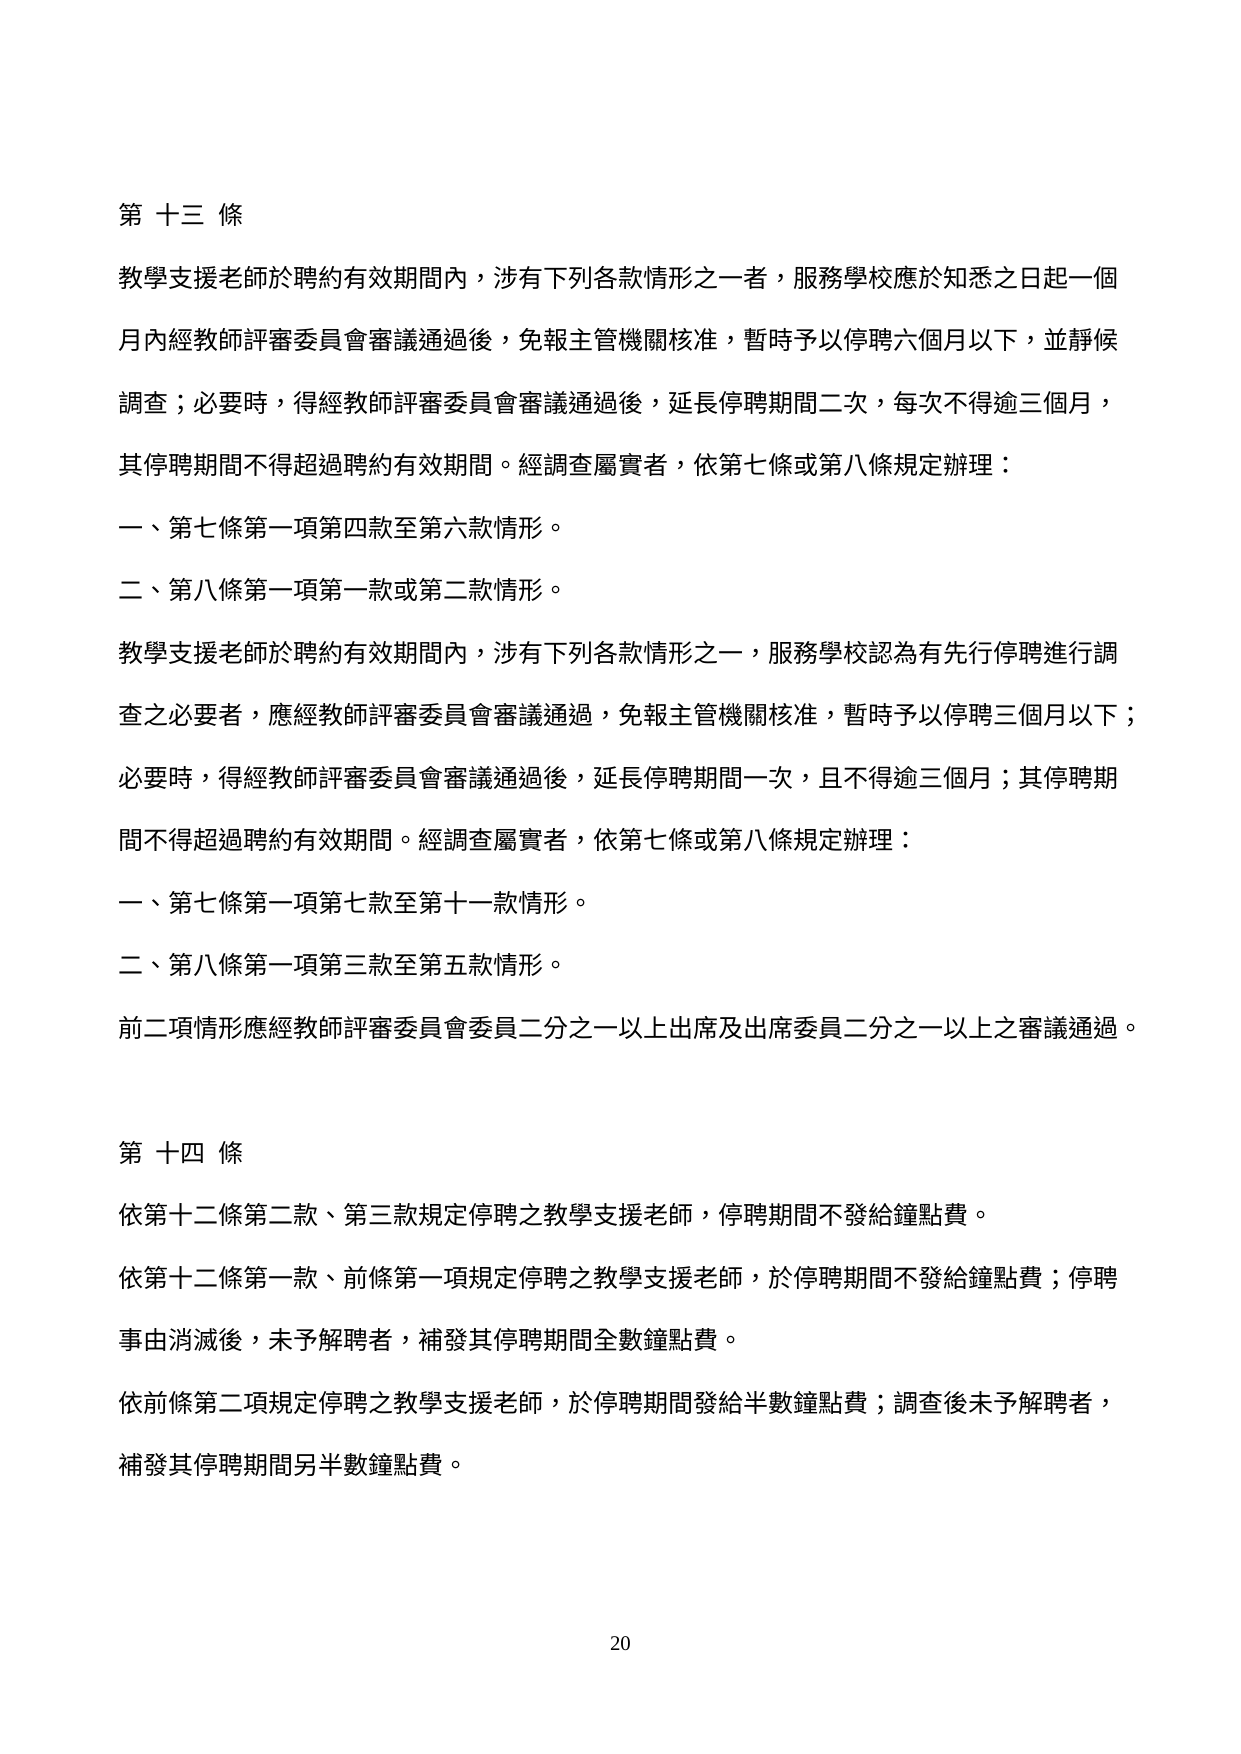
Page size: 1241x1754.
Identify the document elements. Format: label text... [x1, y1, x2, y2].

text 第 七 條 教學支援老師有下列各款情形之一者，學校應予以解聘，且終身不得聘任為教學支援老師： 一、動員戡亂時期終止後，犯內亂、外患罪，經有罪判決確定。 二、服公務，因貪污行為經有罪判決確定。 三、犯性侵害犯罪防治法第二條第一款所定之罪，經有罪判決確定。 四、經學校性別平等教育委員會或依法令組成之相關委員會調查確認有性侵害行為屬實。 五、經學校性別平等教育委員會或依法令組成之相關委員會調查確認有性騷擾或性霸凌行 為，有解聘及終身不得聘任為教學支援老師之必要。 六、受兒童及少年性剝削防制條例規定處罰，或受性騷擾防治法第二十五條或第二十七條規定處罰，經學校性別平等教育委員會或依法令組成之相關委員會確認，有解聘及終身不得聘任為教學支援老師之必要。 七、經各級社政主管機關依兒童及少年福利與權益保障法第九十七條規定處罰，並經教師評審委員會確認，有解聘及終身不得聘任為教學支援老師之必要。 八、知悉服務學校發生疑似校園性侵害事件，未依性別平等教育法規定通報，致再度發生校園性侵害事件；或偽造、變造、湮滅或隱匿他人所犯校園性侵害事件之證據，經學校查證屬實。 九、偽造、變造或湮滅他人所犯校園毒品危害事件之證據，經學校查證屬實。 十、體罰或霸凌學生，造成其身心嚴重侵害。 十一、行為違反相關法規，經學校查證屬實，有解聘及終身不得聘任為教學支援老師之必要。 教學支援老師聘期在一學期以上，有前項第一款至第三款規定情形之一者，免經教師評審委員會審議，並免報主管機關核准，予以解聘；有前項第四款至第六款規定情形之一者，免經教師評審委員會審議，由學校逕報主管機關核准後，予以解聘。 教學支援老師聘期在一學期以上，有第一項第七款或第十款規定情形之一者，應經教師評審委員會委員三分之二以上出席及出席委員二分之一以上之審議通過，並報主管機關核准後，予以解聘；有第一項第八款、第九款或第十一款規定情形之一者，應經教師評審委員會委員三分之二以上出席及出席委員三分之二以上之審議通過，並報主管機關核准後，予以解聘。 教學支援老師聘期未滿一學期，有第一項各款規定情形之一者，免經教師評審委員會審議，並免報主管機關核准，予以解聘。 第 八 條 教學支援老師有下列各款情形之一者，學校應予解聘，且應議決一年至四年不得聘任為教學支援老師： 一、經學校性別平等教育委員會或依法令組成之相關委員會調查確認有性騷擾或性霸凌行為，有解聘之必要。 二、受兒童及少年性剝削防制條例規定處罰，或受性騷擾防治法第二十五條或第二十七條規定處罰，經學校性別平等教育委員會或依法令組成之相關委員會確認，有解聘之必要。 三、體罰或霸凌學生，造成其身心侵害，有解聘之必要。 四、經各級社政主管機關依兒童及少年福利與權益保障法第九十七條規定處罰，並經教師評審委員會確認，有解聘之必要。 五、行為違反相關法規，經學校查證屬實，有解聘之必要。 教學支援老師聘期在一學期以上，有前項第一款或第二款規定情形之一者，免經教師評審委員會審議，由學校逕報主管機關核准後，予以解聘。 教學支援老師聘期在一學期以上，有第一項第三款或第四款規定情形之一者，應經教師評審委員會委員三分之二以上出席及出席委員二分之一以上之審議通過，並報主管機關核准後，予以解聘；有第一項第五款規定情形者，應經教師評審委員會委員三分之二以上出席及出席委員三分之二以上之審議通過，並報主管機關核准後，予以解聘。 教學支援老師聘期未滿一學期，有第一項各款規定情形之一者，免經教師評審委員會審議，並免報主管機關核准，予以解聘。 第 九 條 教學支援老師聘任後，有下列各款情形之一者，應予以解聘： 一、教學不力或不能勝任工作有具體事實。 二、違反聘約情節重大。 教學支援老師聘期在一學期以上，有前項各款規定情形之一者，應經教師評審委員會委員三分之二以上出席及出席委員三分之二以上之審議通過，並報主管機關核准後，予以解聘。 教學支援老師聘期未滿一學期，有第一項各款規定情形之一者，免經教師評審委員會審議，並免報主管機關核准，予以解聘。 第 十 條 有下列各款情形之一者，不得聘任為教學支援老師；已聘任者，學校應予以解聘： 一、有第七條第一項各款情形。 二、有第八條第一項各款情形，於該議決一年至四年期間。 三、有教師法第十四條第一項各款、第十九條第一項第一款情形。 四、有教師法第十五條第一項各款、第十九條第一項第二款情形，於該議決一年至四年期間。 五、有教師法第十八條第一項情形，於該終局停聘六個月至三年期間。 六、有性別平等教育法第二十九條第一項第一款、第三項前段情形。 七、有性別平等教育法第二十九條第一項第二款、第三項後段情形，於該議決一年至四年期間。 有前項各款情形，且屬依第十一條、教師法第二十條第一項或性別平等教育法第三十條第一項規定通報有案者，未聘任者，不得聘任；已聘任者，免經教師評審委員會、學校性別平等教育委員會或依法令組成之相關委員會審議，由學校逕予解聘；非屬依第十一條、教師法第二十條第一項或性別平等教育法第三十條第一項規定通報有案者，學校應依第七條或第八條 規定辦理，未聘任者，不得聘任；已聘任者，予以解聘。 第 十一 條 教學支援老師有第七條第一項、第八條第一項及前條規定之情形者，學校應辦理通報、資訊之蒐集、查詢、處理及利用；學校聘任教學支援老師前，應查詢其有無前條規定之情形，已聘任者，應定期查詢；其通報、資訊之蒐集、查詢、處理、利用及其他相關事項，準用不適任教育人員之通報資訊蒐集及查詢處理利用辦法之規定。 第 十二 條 教學支援老師有下列各款情形之一者，當然暫時予以停聘： 一、依刑事訴訟程序被通緝或羈押。 二、依刑事確定判決，受褫奪公權之宣告。 三、依刑事確定判決，受徒刑之宣告，在監所執行中。 第 十三 條 教學支援老師於聘約有效期間內，涉有下列各款情形之一者，服務學校應於知悉之日起一個月內經教師評審委員會審議通過後，免報主管機關核准，暫時予以停聘六個月以下，並靜候調查；必要時，得經教師評審委員會審議通過後，延長停聘期間二次，每次不得逾三個月，其停聘期間不得超過聘約有效期間。經調查屬實者，依第七條或第八條規定辦理： 一、第七條第一項第四款至第六款情形。 二、第八條第一項第一款或第二款情形。 教學支援老師於聘約有效期間內，涉有下列各款情形之一，服務學校認為有先行停聘進行調查之必要者，應經教師評審委員會審議通過，免報主管機關核准，暫時予以停聘三個月以下；必要時，得經教師評審委員會審議通過後，延長停聘期間一次，且不得逾三個月；其停聘期間不得超過聘約有效期間。經調查屬實者，依第七條或第八條規定辦理： 一、第七條第一項第七款至第十一款情形。 二、第八條第一項第三款至第五款情形。 前二項情形應經教師評審委員會委員二分之一以上出席及出席委員二分之一以上之審議通過。 第 十四 條 依第十二條第二款、第三款規定停聘之教學支援老師，停聘期間不發給鐘點費。 依第十二條第一款、前條第一項規定停聘之教學支援老師，於停聘期間不發給鐘點費；停聘事由消滅後，未予解聘者，補發其停聘期間全數鐘點費。 依前條第二項規定停聘之教學支援老師，於停聘期間發給半數鐘點費；調查後未予解聘者，補發其停聘期間另半數鐘點費。 [118, 110, 1122, 1485]
